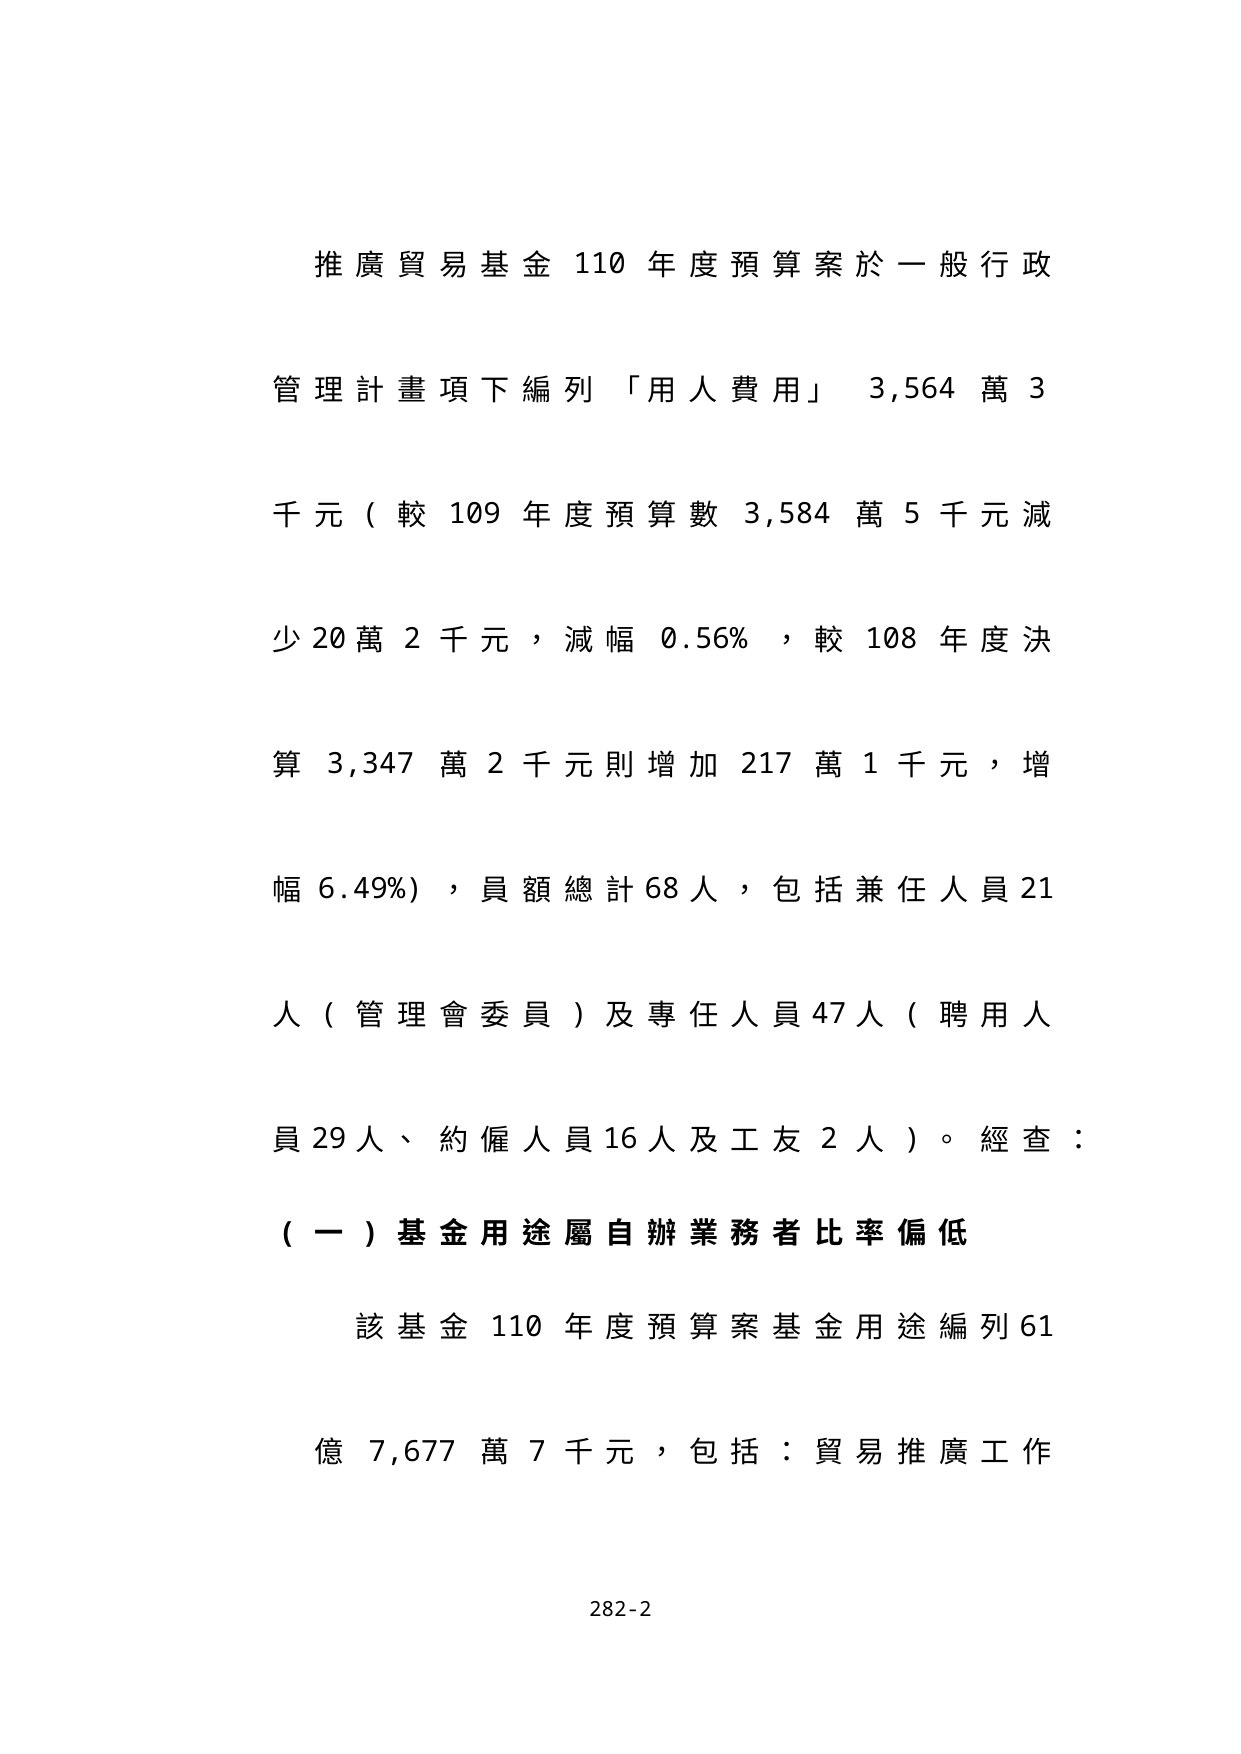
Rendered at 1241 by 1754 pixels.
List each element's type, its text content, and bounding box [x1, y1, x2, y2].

text 該基金110年度預算案基金用途編列61億7,677萬7千元，包括：貿易推廣工作 [273, 1252, 1058, 1502]
text (一)基金用途屬自辦業務者比率偏低 [242, 1189, 1058, 1252]
text 推廣貿易基金110年度預算案於一般行政管理計畫項下編列「用人費用」3,564萬3千元(較109年度預算數3,584萬5千元減少20萬2千元，減幅0.56%，較108年度決算3,347萬2千元則增加217萬1千元，增幅6.49%)，員額總計68人，包括兼任人員21人(管理會委員)及專任人員47人(聘用人員29人、約僱人員16人及工友2人)。經查： [242, 189, 1058, 1189]
